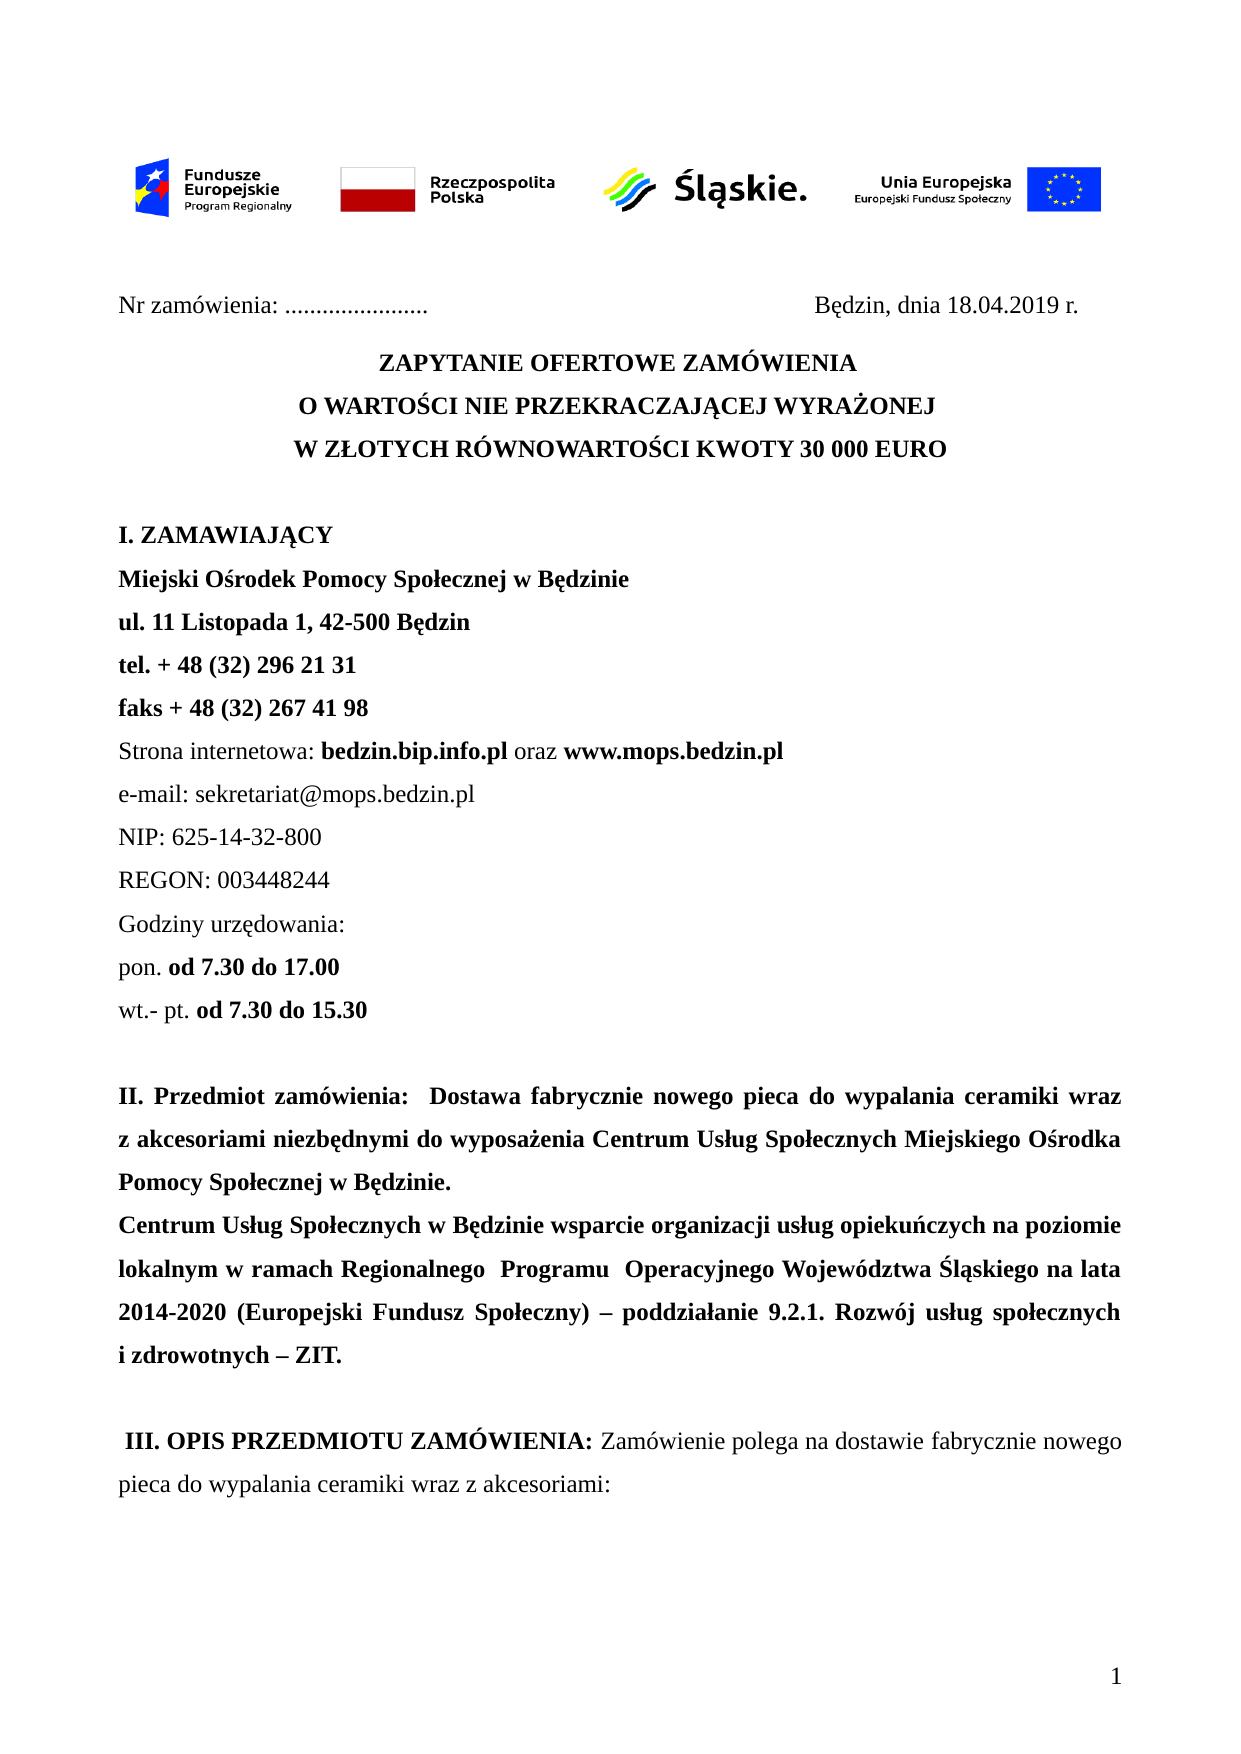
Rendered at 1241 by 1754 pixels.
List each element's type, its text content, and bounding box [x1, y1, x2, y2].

text III. OPIS PRZEDMIOTU ZAMÓWIENIA: Zamówienie polega na dostawie fabrycznie nowego pieca do wypalania ceramiki wraz z akcesoriami: [118, 1426, 1122, 1498]
text Miejski Ośrodek Pomocy Społecznej w Będzinie [118, 564, 1122, 592]
text ul. 11 Listopada 1, 42-500 Będzin [118, 607, 1122, 636]
text I. ZAMAWIAJĄCY [118, 521, 1122, 549]
text faks + 48 (32) 267 41 98 [118, 693, 1122, 722]
picture [119, 144, 1117, 231]
text Centrum Usług Społecznych w Będzinie wsparcie organizacji usług opiekuńczych na poziomie lokalnym w ramach Regionalnego Programu Operacyjnego Województwa Śląskiego na lata 2014-2020 (Europejski Fundusz Społeczny) – poddziałanie 9.2.1. Rozwój usług społecznych i zdrowotnych – ZIT. [118, 1211, 1122, 1369]
text tel. + 48 (32) 296 21 31 [118, 650, 1122, 679]
text wt.- pt. od 7.30 do 15.30 [118, 995, 1122, 1024]
text Strona internetowa: bedzin.bip.info.pl oraz www.mops.bedzin.pl [118, 736, 1122, 765]
text REGON: 003448244 [118, 866, 1122, 894]
text Nr zamówienia: ....................... Będzin, dnia 18.04.2019 r. [118, 291, 1122, 319]
text ZAPYTANIE OFERTOWE ZAMÓWIENIA O WARTOŚCI NIE PRZEKRACZAJĄCEJ WYRAŻONEJ W ZŁOTYCH RÓWNOWARTOŚCI KWOTY 30 000 EURO [118, 348, 1122, 463]
text pon. od 7.30 do 17.00 [118, 952, 1122, 981]
text Godziny urzędowania: [118, 909, 1122, 937]
text NIP: 625-14-32-800 [118, 822, 1122, 851]
text II. Przedmiot zamówienia: Dostawa fabrycznie nowego pieca do wypalania ceramiki wraz z akcesoriami niezbędnymi do wyposażenia Centrum Usług Społecznych Miejskiego Ośrodka Pomocy Społecznej w Będzinie. [118, 1081, 1122, 1196]
text e-mail: sekretariat@mops.bedzin.pl [118, 779, 1122, 808]
